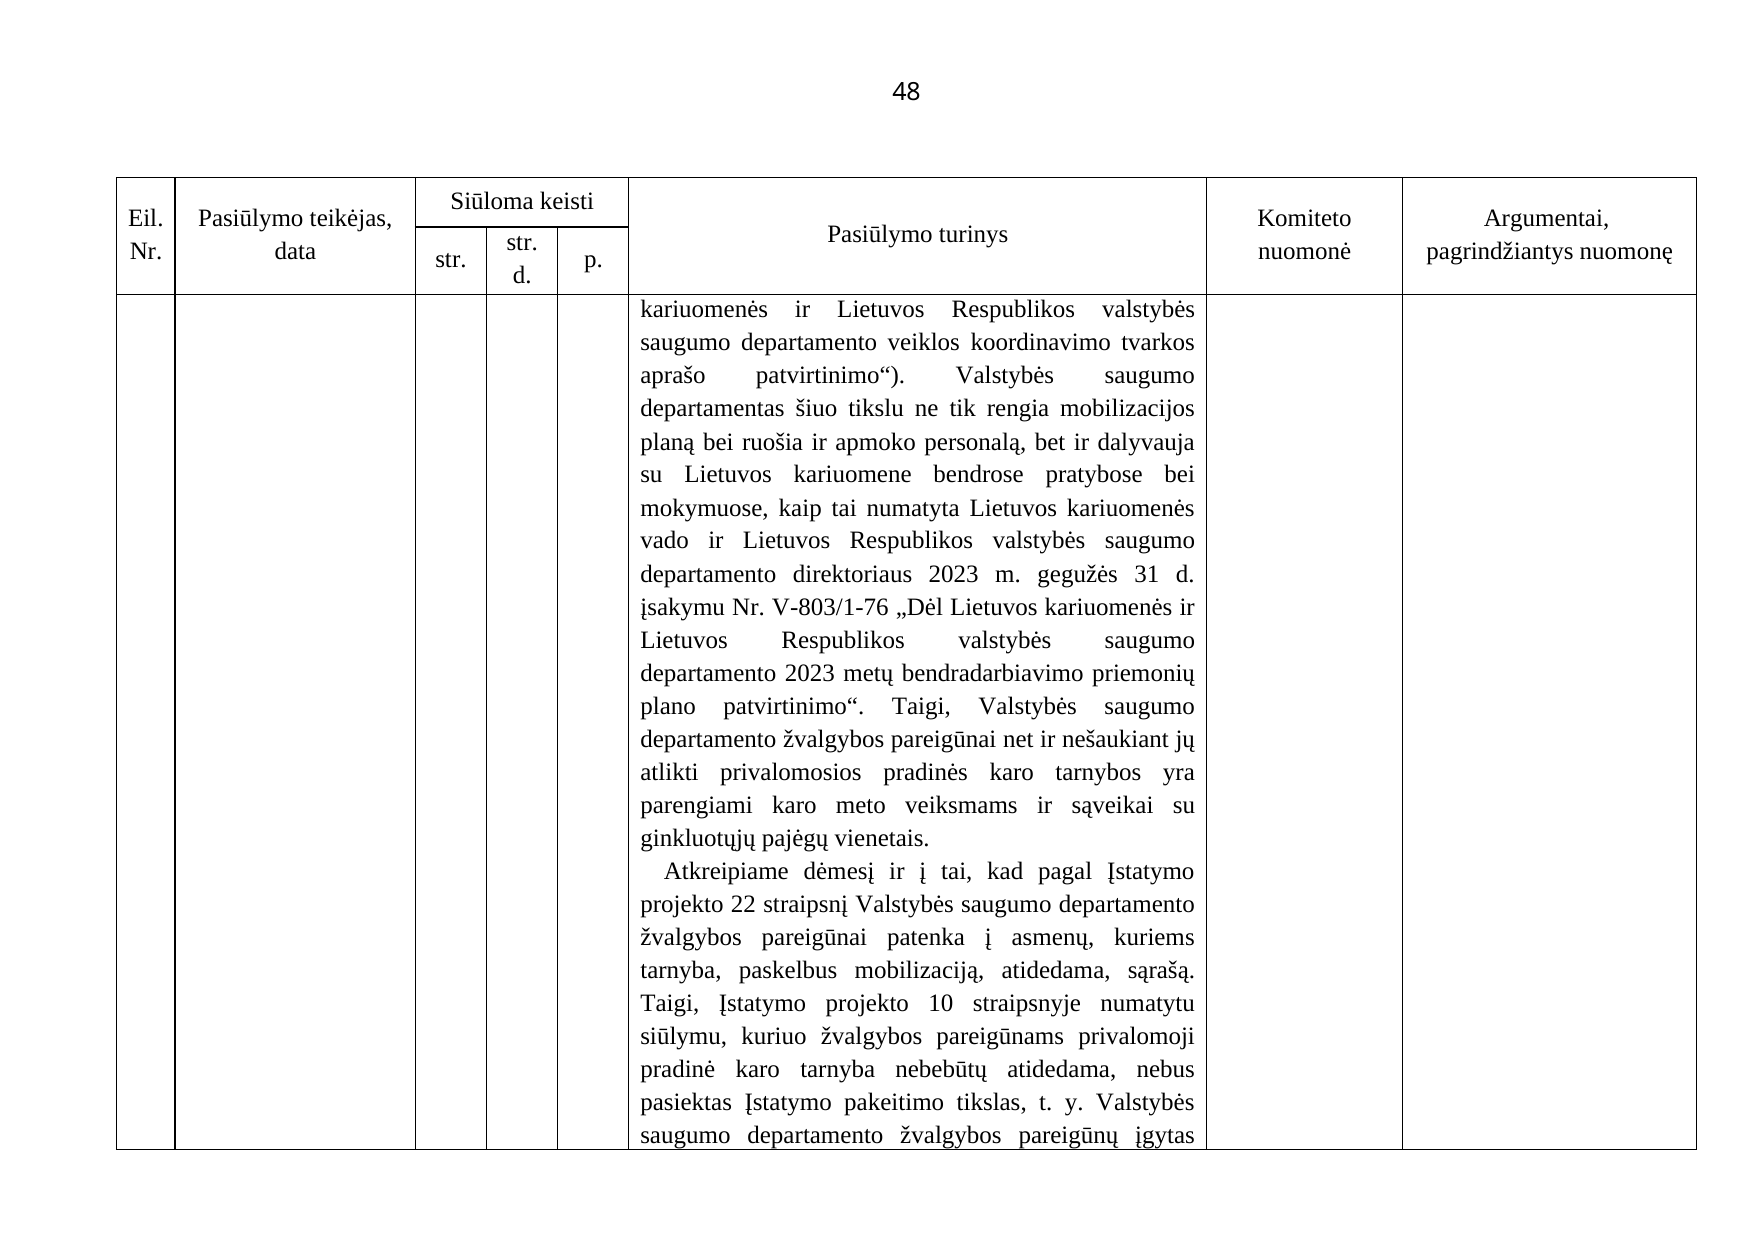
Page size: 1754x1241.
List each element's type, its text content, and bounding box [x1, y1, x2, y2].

table_cell [487, 295, 557, 1149]
table_cell kariuomenės ir Lietuvos Respublikos valstybės saugumo departamento veiklos koordinavimo tvarkos aprašo patvirtinimo“). Valstybės saugumo departamentas šiuo tikslu ne tik rengia mobilizacijos planą bei ruošia ir apmoko personalą, bet ir dalyvauja su Lietuvos kariuomene bendrose pratybose bei mokymuose, kaip tai numatyta Lietuvos kariuomenės vado ir Lietuvos Respublikos valstybės saugumo departamento direktoriaus 2023 m. gegužės 31 d. įsakymu Nr. V-803/1-76 „Dėl Lietuvos kariuomenės ir Lietuvos Respublikos valstybės saugumo departamento 2023 metų bendradarbiavimo priemonių plano patvirtinimo“. Taigi, Valstybės saugumo departamento žvalgybos pareigūnai net ir nešaukiant jų atlikti privalomosios pradinės karo tarnybos yra parengiami karo meto veiksmams ir sąveikai su ginkluotųjų pajėgų vienetais. Atkreipiame dėmesį ir į tai, kad pagal Įstatymo projekto 22 straipsnį Valstybės saugumo departamento žvalgybos pareigūnai patenka į asmenų, kuriems tarnyba, paskelbus mobilizaciją, atidedama, sąrašą. Taigi, Įstatymo projekto 10 straipsnyje numatytu siūlymu, kuriuo žvalgybos pareigūnams privalomoji pradinė karo tarnyba nebebūtų atidedama, nebus pasiektas Įstatymo pakeitimo tikslas, t. y. Valstybės saugumo departamento žvalgybos pareigūnų įgytas [629, 295, 1206, 1149]
table_header Argumentai, pagrindžiantys nuomonę [1403, 178, 1696, 293]
table_cell [1403, 295, 1696, 1149]
table_cell [1207, 295, 1402, 1149]
table_cell str. [416, 228, 486, 293]
table_header Pasiūlymo teikėjas, data [176, 178, 415, 293]
table_header Komiteto nuomonė [1207, 178, 1402, 293]
table_cell [416, 295, 486, 1149]
table_cell str. d. [487, 228, 557, 293]
table_cell [117, 295, 174, 1149]
table_header Pasiūlymo turinys [629, 178, 1206, 293]
table_cell p. [558, 228, 628, 293]
table_cell [558, 295, 628, 1149]
table_header Siūloma keisti [416, 178, 628, 226]
table_cell [176, 295, 415, 1149]
table_header Eil. Nr. [117, 178, 174, 293]
